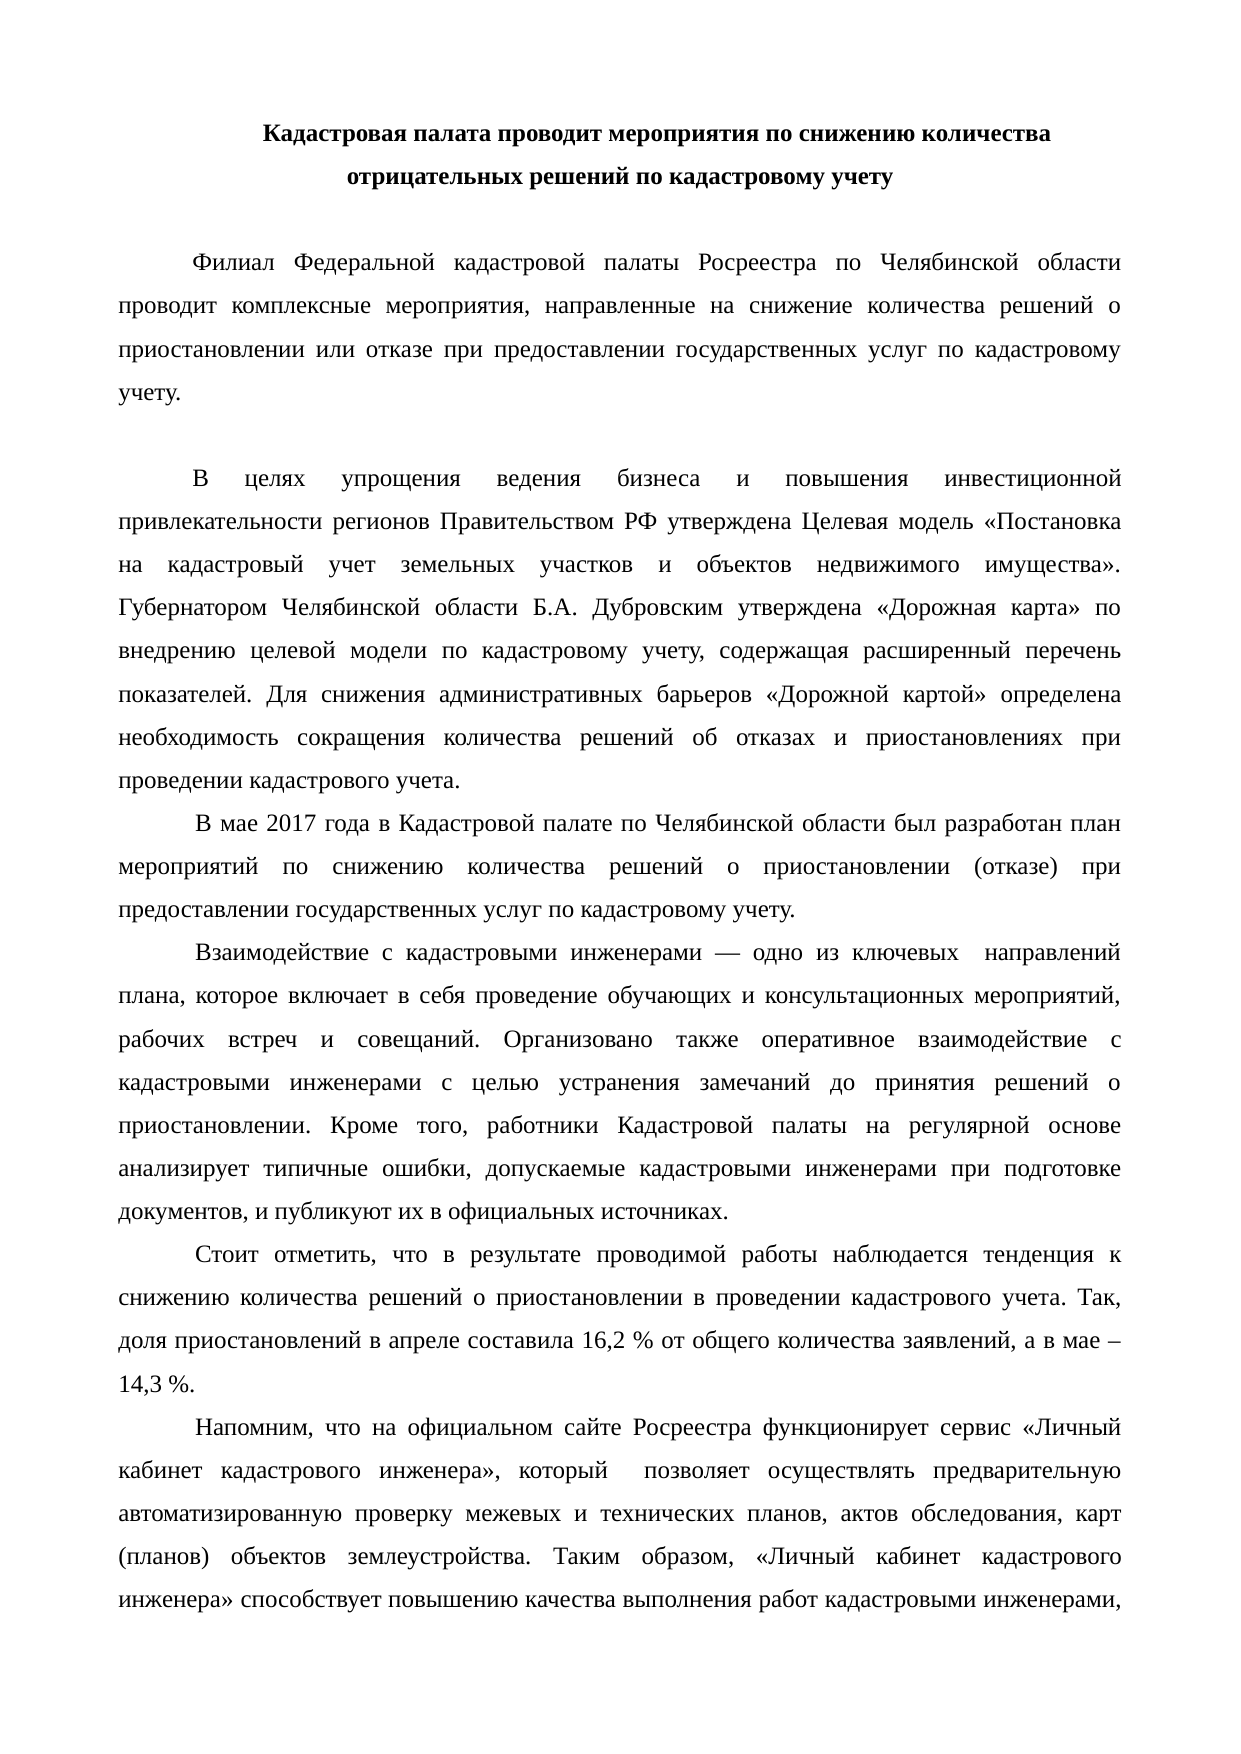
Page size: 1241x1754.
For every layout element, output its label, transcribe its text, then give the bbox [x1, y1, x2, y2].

text В мае 2017 года в Кадастровой палате по Челябинской области был разработан план мероприятий по снижению количества решений о приостановлении (отказе) при предоставлении государственных услуг по кадастровому учету. [118, 808, 1122, 923]
text В целях упрощения ведения бизнеса и повышения инвестиционной привлекательности регионов Правительством РФ утверждена Целевая модель «Постановка на кадастровый учет земельных участков и объектов недвижимого имущества». Губернатором Челябинской области Б.А. Дубровским утверждена «Дорожная карта» по внедрению целевой модели по кадастровому учету, содержащая расширенный перечень показателей. Для снижения административных барьеров «Дорожной картой» определена необходимость сокращения количества решений об отказах и приостановлениях при проведении кадастрового учета. [118, 463, 1122, 794]
text Взаимодействие с кадастровыми инженерами — одно из ключевых направлений плана, которое включает в себя проведение обучающих и консультационных мероприятий, рабочих встреч и совещаний. Организовано также оперативное взаимодействие с кадастровыми инженерами с целью устранения замечаний до принятия решений о приостановлении. Кроме того, работники Кадастровой палаты на регулярной основе анализирует типичные ошибки, допускаемые кадастровыми инженерами при подготовке документов, и публикуют их в официальных источниках. [118, 937, 1122, 1225]
text Напомним, что на официальном сайте Росреестра функционирует сервис «Личный кабинет кадастрового инженера», который позволяет осуществлять предварительную автоматизированную проверку межевых и технических планов, актов обследования, карт (планов) объектов землеустройства. Таким образом, «Личный кабинет кадастрового инженера» способствует повышению качества выполнения работ кадастровыми инженерами, [118, 1412, 1122, 1613]
text Стоит отметить, что в результате проводимой работы наблюдается тенденция к снижению количества решений о приостановлении в проведении кадастрового учета. Так, доля приостановлений в апреле составила 16,2 % от общего количества заявлений, а в мае – 14,3 %. [118, 1239, 1122, 1397]
text Кадастровая палата проводит мероприятия по снижению количества отрицательных решений по кадастровому учету [118, 118, 1122, 190]
text Филиал Федеральной кадастровой палаты Росреестра по Челябинской области проводит комплексные мероприятия, направленные на снижение количества решений о приостановлении или отказе при предоставлении государственных услуг по кадастровому учету. [118, 247, 1122, 406]
